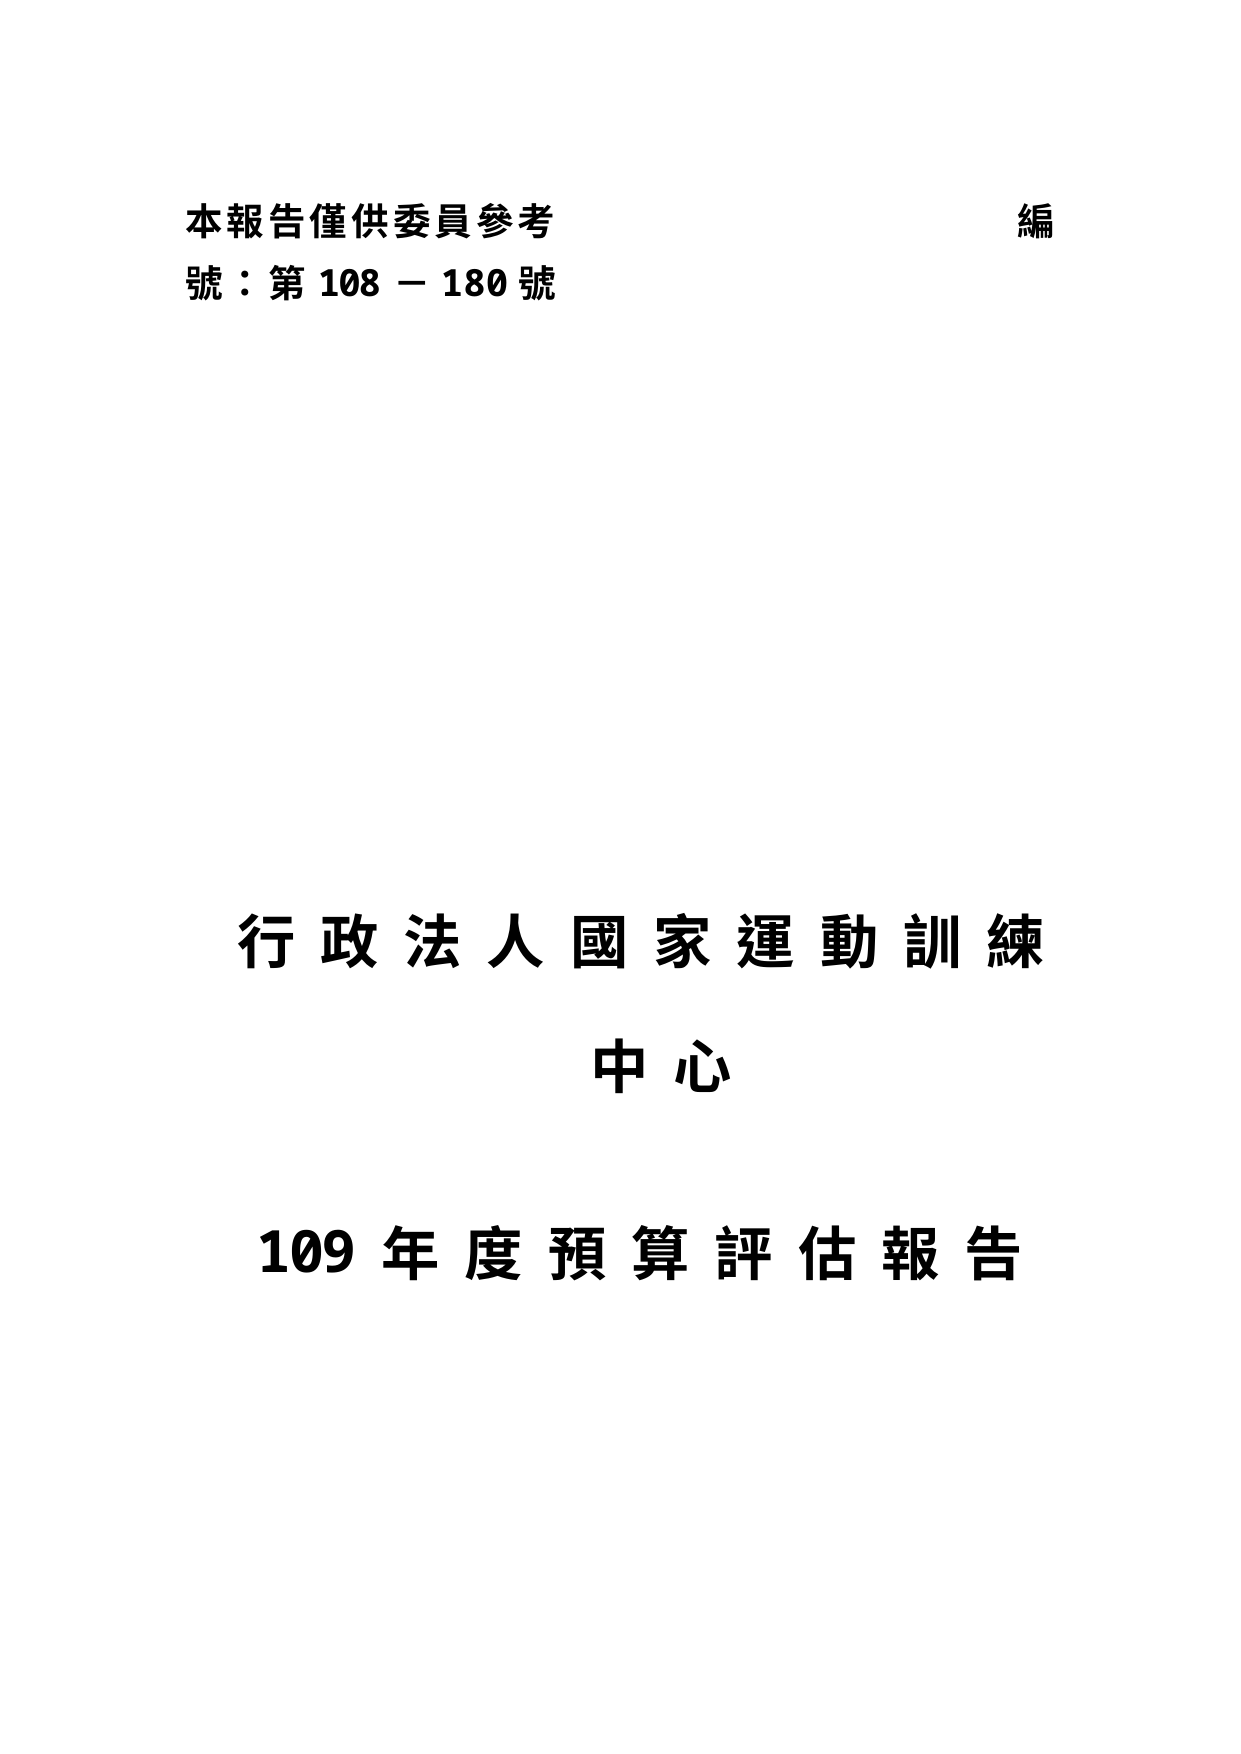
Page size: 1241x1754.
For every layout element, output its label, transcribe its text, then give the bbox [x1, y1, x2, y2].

text 本報告僅供委員參考 編號：第108－180號 [183, 177, 1058, 302]
text 109年度預算評估報告 [210, 1177, 1058, 1302]
text 行政法人國家運動訓練中心 [210, 865, 1058, 1115]
